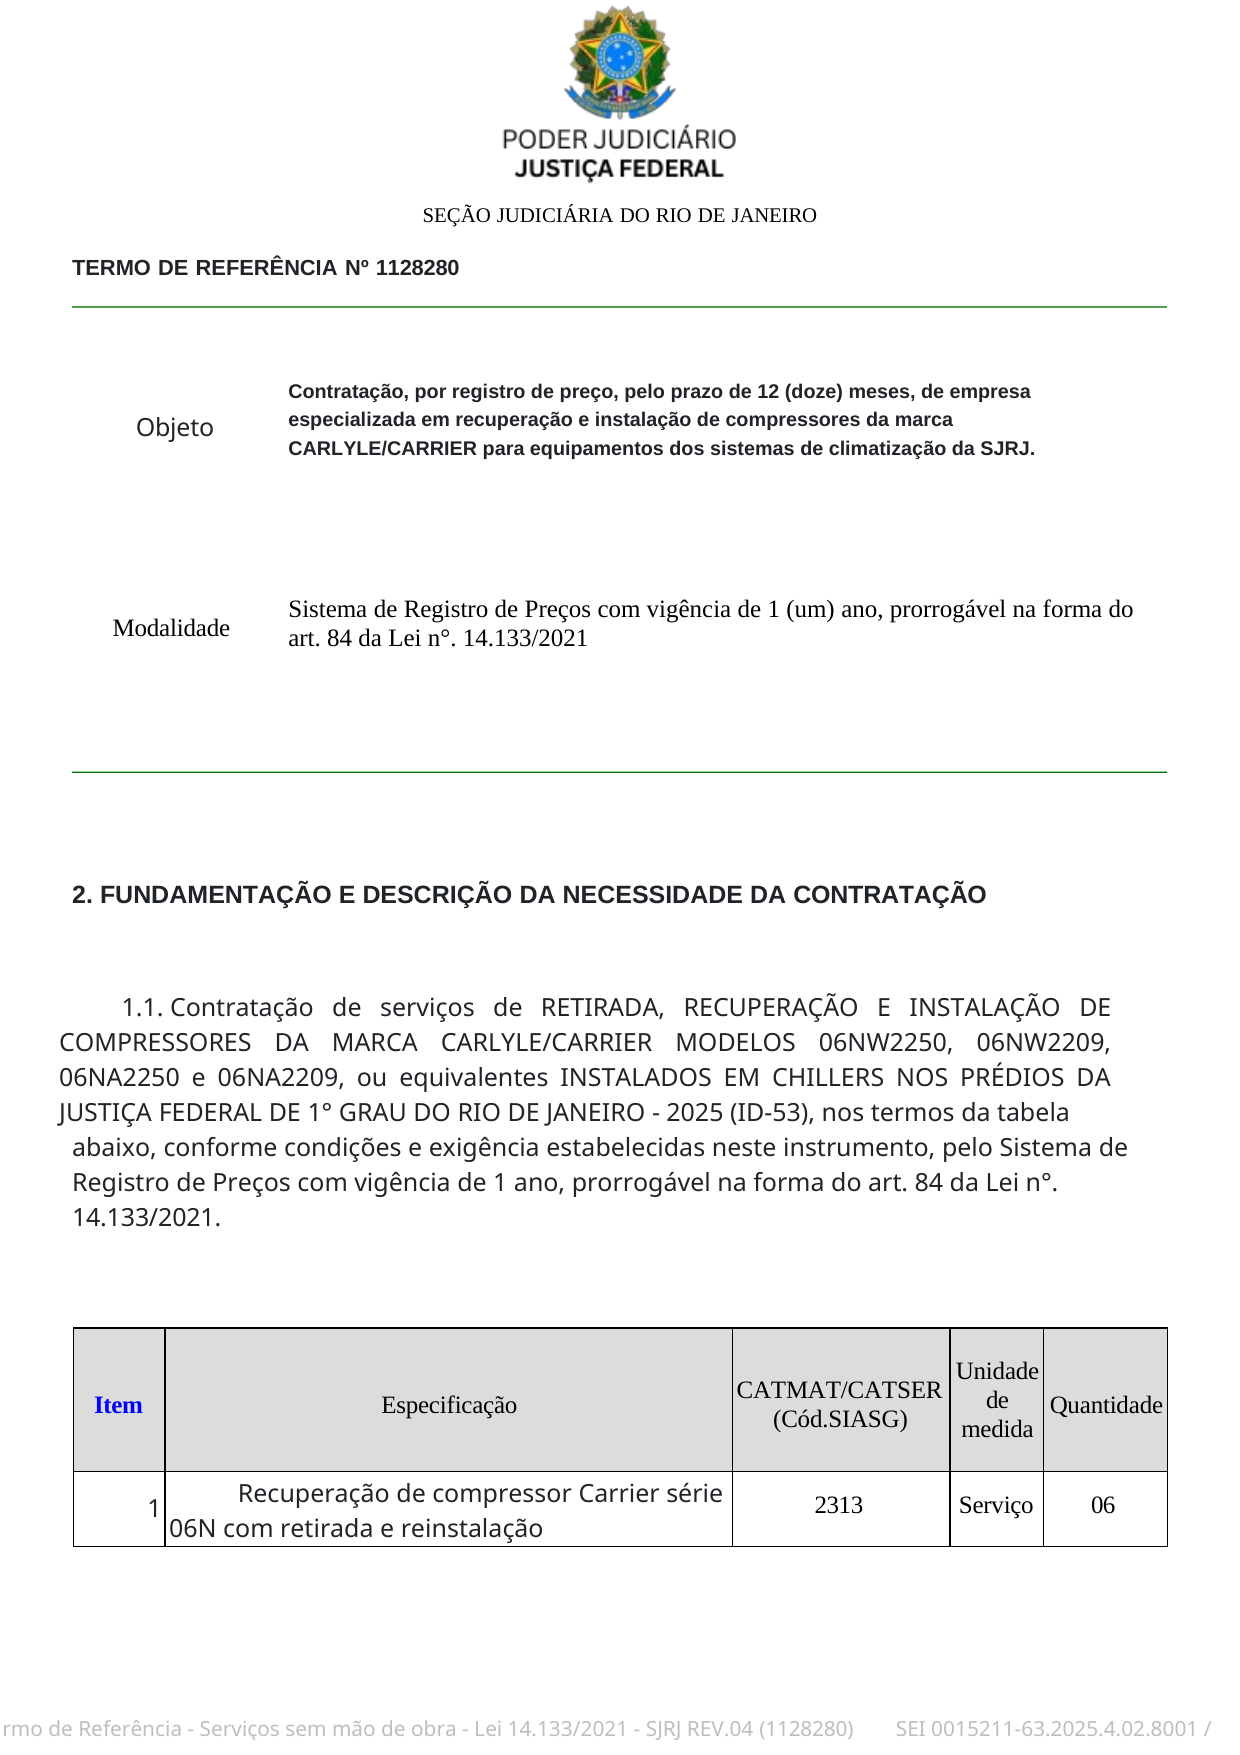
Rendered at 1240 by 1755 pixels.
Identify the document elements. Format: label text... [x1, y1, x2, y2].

table_cell Recuperação de compressor Carrier série 06N com retirada e reinstalação [166, 1472, 732, 1546]
subtitle 2. FUNDAMENTAÇÃO E DESCRIÇÃO DA NECESSIDADE DA CONTRATAÇÃO [72, 880, 1181, 909]
table_cell 06 [1044, 1472, 1167, 1546]
text Modalidade [112, 613, 273, 642]
text abaixo, conforme condições e exigência estabelecidas neste instrumento, pelo Sistema de Registro de Preços com vigência de 1 ano, prorrogável na forma do art. 84 da Lei n°. [72, 1130, 1134, 1199]
table_header Quantidade [1044, 1329, 1167, 1471]
table_header Especificação [166, 1329, 732, 1471]
text Sistema de Registro de Preços com vigência de 1 (um) ano, prorrogável na forma do art. 84 da Lei n°. 14.133/2021 [288, 594, 1134, 652]
table_header Unidade de medida [951, 1329, 1043, 1471]
table_header CATMAT/CATSER (Cód.SIASG) [733, 1329, 949, 1471]
text [72, 555, 273, 693]
text Contratação, por registro de preço, pelo prazo de 12 (doze) meses, de empresa especializada em recuperação e instalação de compressores da marca CARLYLE/CARRIER para equipamentos dos sistemas de climatização da SJRJ. [288, 380, 1134, 459]
table_cell Serviço [951, 1472, 1043, 1546]
table_cell 2313 [733, 1472, 949, 1546]
text TERMO DE REFERÊNCIA Nº 1128280 [72, 254, 1181, 280]
table_header Item [74, 1329, 164, 1471]
text 14.133/2021. [72, 1200, 1181, 1234]
text Objeto [136, 409, 273, 443]
list Contratação de serviços de RETIRADA, RECUPERAÇÃO E INSTALAÇÃO DE COMPRESSORES DA MARCA CARLYLE/CARRIER MODELOS 06NW2250, 06NW2209, 06NA2250 e 06NA2209, ou equivalentes INSTALADOS EM CHILLERS NOS PRÉDIOS DA JUSTIÇA FEDERAL DE 1° GRAU DO RIO DE JANEIRO - 2025 (ID-53), nos termos da tabela [59, 989, 1112, 1128]
table_cell 1 [74, 1472, 164, 1546]
text SEÇÃO JUDICIÁRIA DO RIO DE JANEIRO [59, 203, 1181, 227]
text [72, 361, 273, 477]
